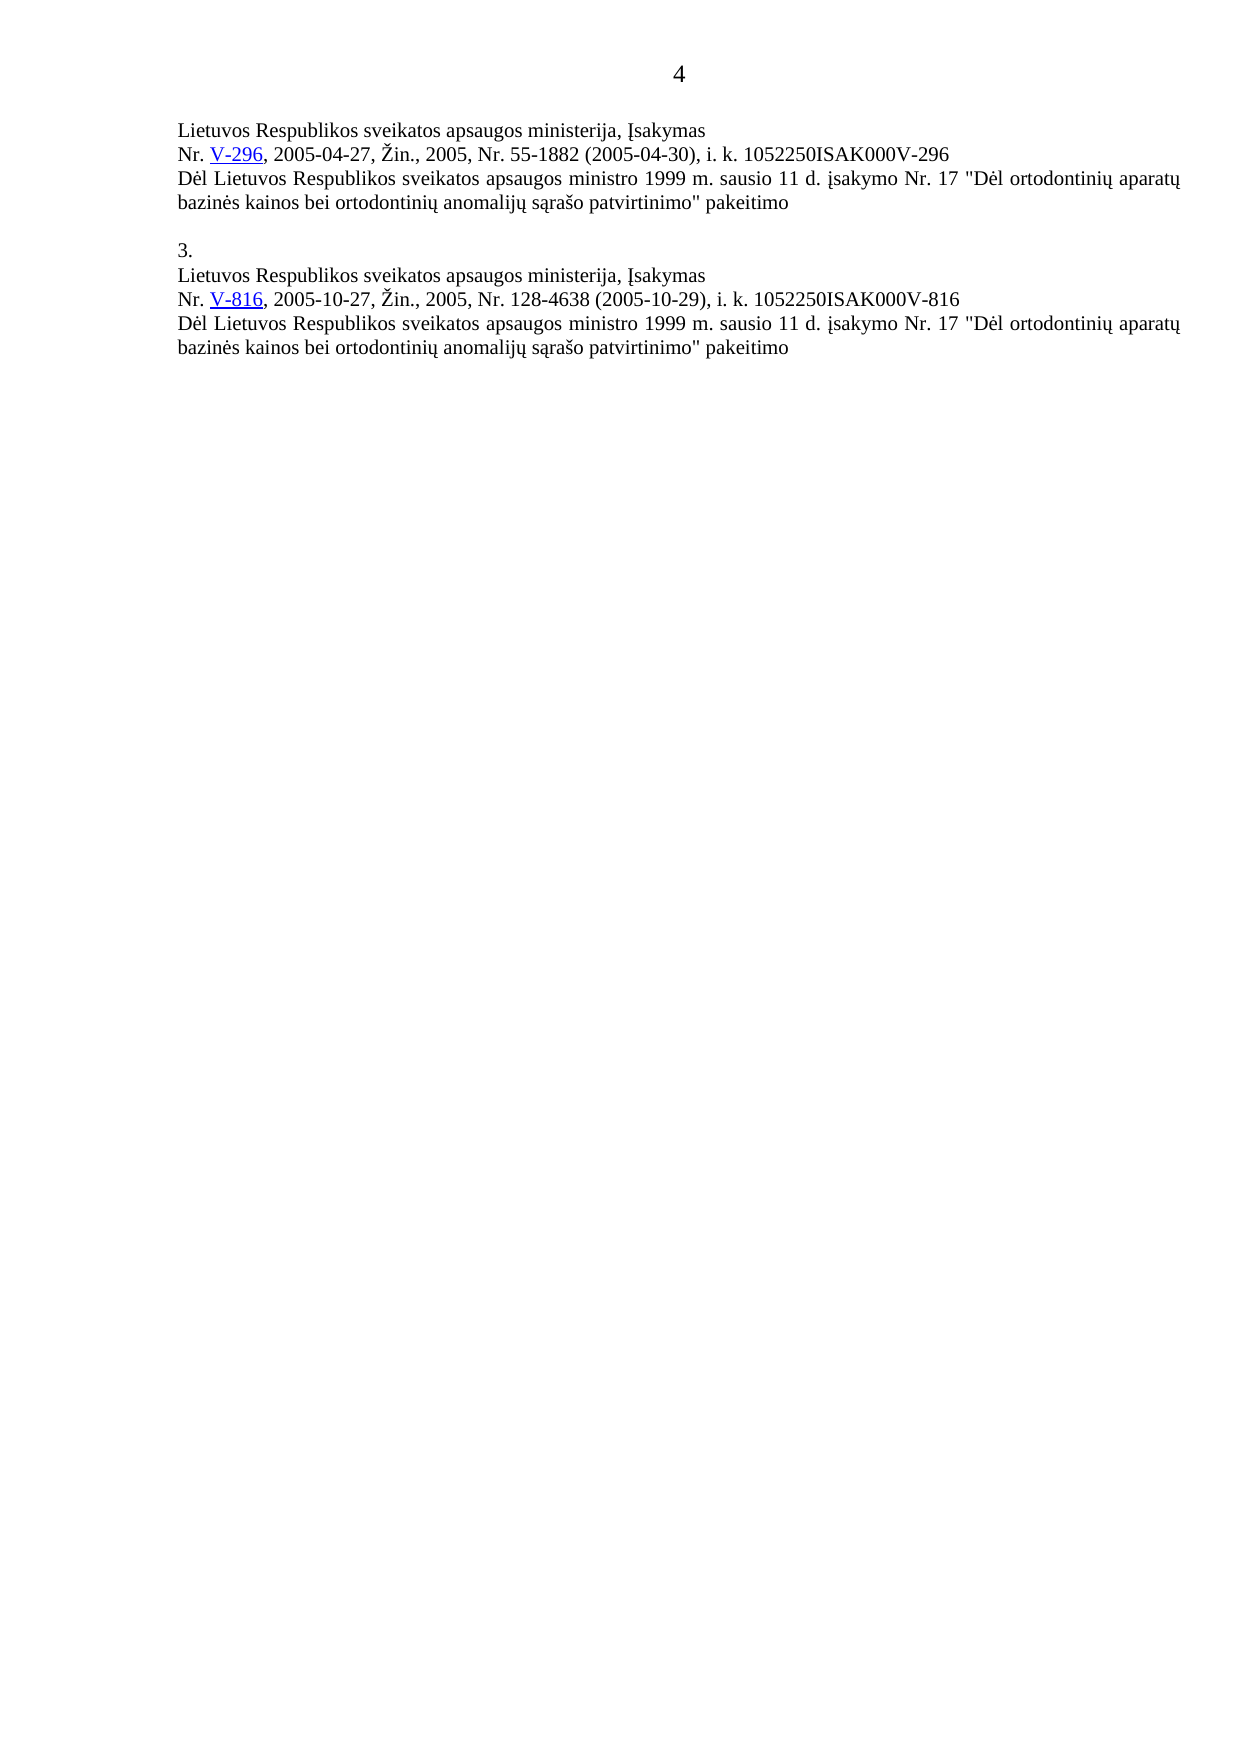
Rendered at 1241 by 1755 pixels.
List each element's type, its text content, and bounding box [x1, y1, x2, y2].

text Dėl Lietuvos Respublikos sveikatos apsaugos ministro 1999 m. sausio 11 d. įsakymo Nr. 17 "Dėl ortodontinių aparatų bazinės kainos bei ortodontinių anomalijų sąrašo patvirtinimo" pakeitimo [177, 311, 1181, 359]
text Lietuvos Respublikos sveikatos apsaugos ministerija, Įsakymas [177, 118, 1181, 142]
text Nr. V-816, 2005-10-27, Žin., 2005, Nr. 128-4638 (2005-10-29), i. k. 1052250ISAK000V-816 [177, 287, 1181, 311]
text Nr. V-296, 2005-04-27, Žin., 2005, Nr. 55-1882 (2005-04-30), i. k. 1052250ISAK000V-296 [177, 142, 1181, 166]
text Lietuvos Respublikos sveikatos apsaugos ministerija, Įsakymas [177, 262, 1181, 287]
text 3. [177, 238, 1181, 262]
text Dėl Lietuvos Respublikos sveikatos apsaugos ministro 1999 m. sausio 11 d. įsakymo Nr. 17 "Dėl ortodontinių aparatų bazinės kainos bei ortodontinių anomalijų sąrašo patvirtinimo" pakeitimo [177, 166, 1181, 214]
